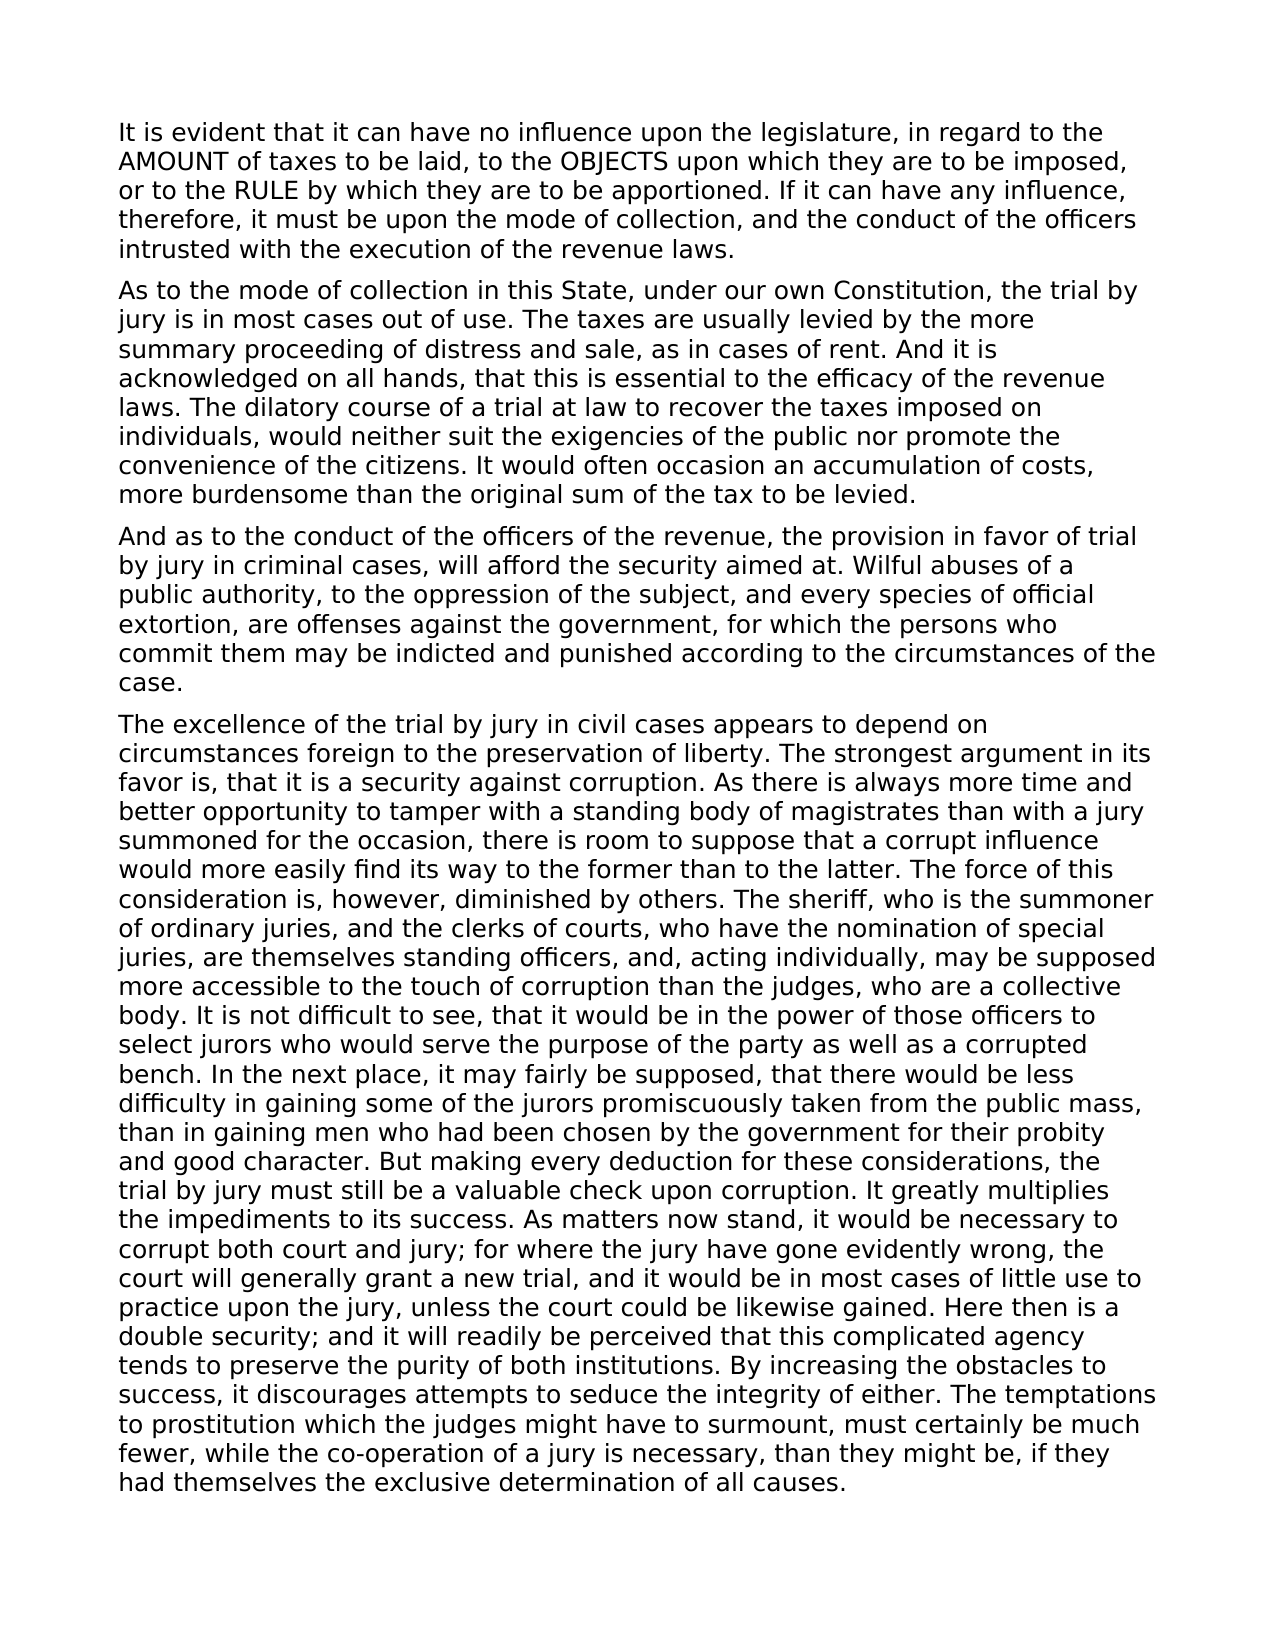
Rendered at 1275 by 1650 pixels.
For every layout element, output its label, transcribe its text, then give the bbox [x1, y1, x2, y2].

text The excellence of the trial by jury in civil cases appears to depend on circumstances foreign to the preservation of liberty. The strongest argument in its favor is, that it is a security against corruption. As there is always more time and better opportunity to tamper with a standing body of magistrates than with a jury summoned for the occasion, there is room to suppose that a corrupt influence would more easily find its way to the former than to the latter. The force of this consideration is, however, diminished by others. The sheriff, who is the summoner of ordinary juries, and the clerks of courts, who have the nomination of special juries, are themselves standing officers, and, acting individually, may be supposed more accessible to the touch of corruption than the judges, who are a collective body. It is not difficult to see, that it would be in the power of those officers to select jurors who would serve the purpose of the party as well as a corrupted bench. In the next place, it may fairly be supposed, that there would be less difficulty in gaining some of the jurors promiscuously taken from the public mass, than in gaining men who had been chosen by the government for their probity and good character. But making every deduction for these considerations, the trial by jury must still be a valuable check upon corruption. It greatly multiplies the impediments to its success. As matters now stand, it would be necessary to corrupt both court and jury; for where the jury have gone evidently wrong, the court will generally grant a new trial, and it would be in most cases of little use to practice upon the jury, unless the court could be likewise gained. Here then is a double security; and it will readily be perceived that this complicated agency tends to preserve the purity of both institutions. By increasing the obstacles to success, it discourages attempts to seduce the integrity of either. The temptations to prostitution which the judges might have to surmount, must certainly be much fewer, while the co-operation of a jury is necessary, than they might be, if they had themselves the exclusive determination of all causes. [118, 710, 1157, 1497]
text And as to the conduct of the officers of the revenue, the provision in favor of trial by jury in criminal cases, will afford the security aimed at. Wilful abuses of a public authority, to the oppression of the subject, and every species of official extortion, are offenses against the government, for which the persons who commit them may be indicted and punished according to the circumstances of the case. [118, 522, 1157, 697]
text As to the mode of collection in this State, under our own Constitution, the trial by jury is in most cases out of use. The taxes are usually levied by the more summary proceeding of distress and sale, as in cases of rent. And it is acknowledged on all hands, that this is essential to the efficacy of the revenue laws. The dilatory course of a trial at law to recover the taxes imposed on individuals, would neither suit the exigencies of the public nor promote the convenience of the citizens. It would often occasion an accumulation of costs, more burdensome than the original sum of the tax to be levied. [118, 276, 1157, 510]
text It is evident that it can have no influence upon the legislature, in regard to the AMOUNT of taxes to be laid, to the OBJECTS upon which they are to be imposed, or to the RULE by which they are to be apportioned. If it can have any influence, therefore, it must be upon the mode of collection, and the conduct of the officers intrusted with the execution of the revenue laws. [118, 118, 1157, 264]
